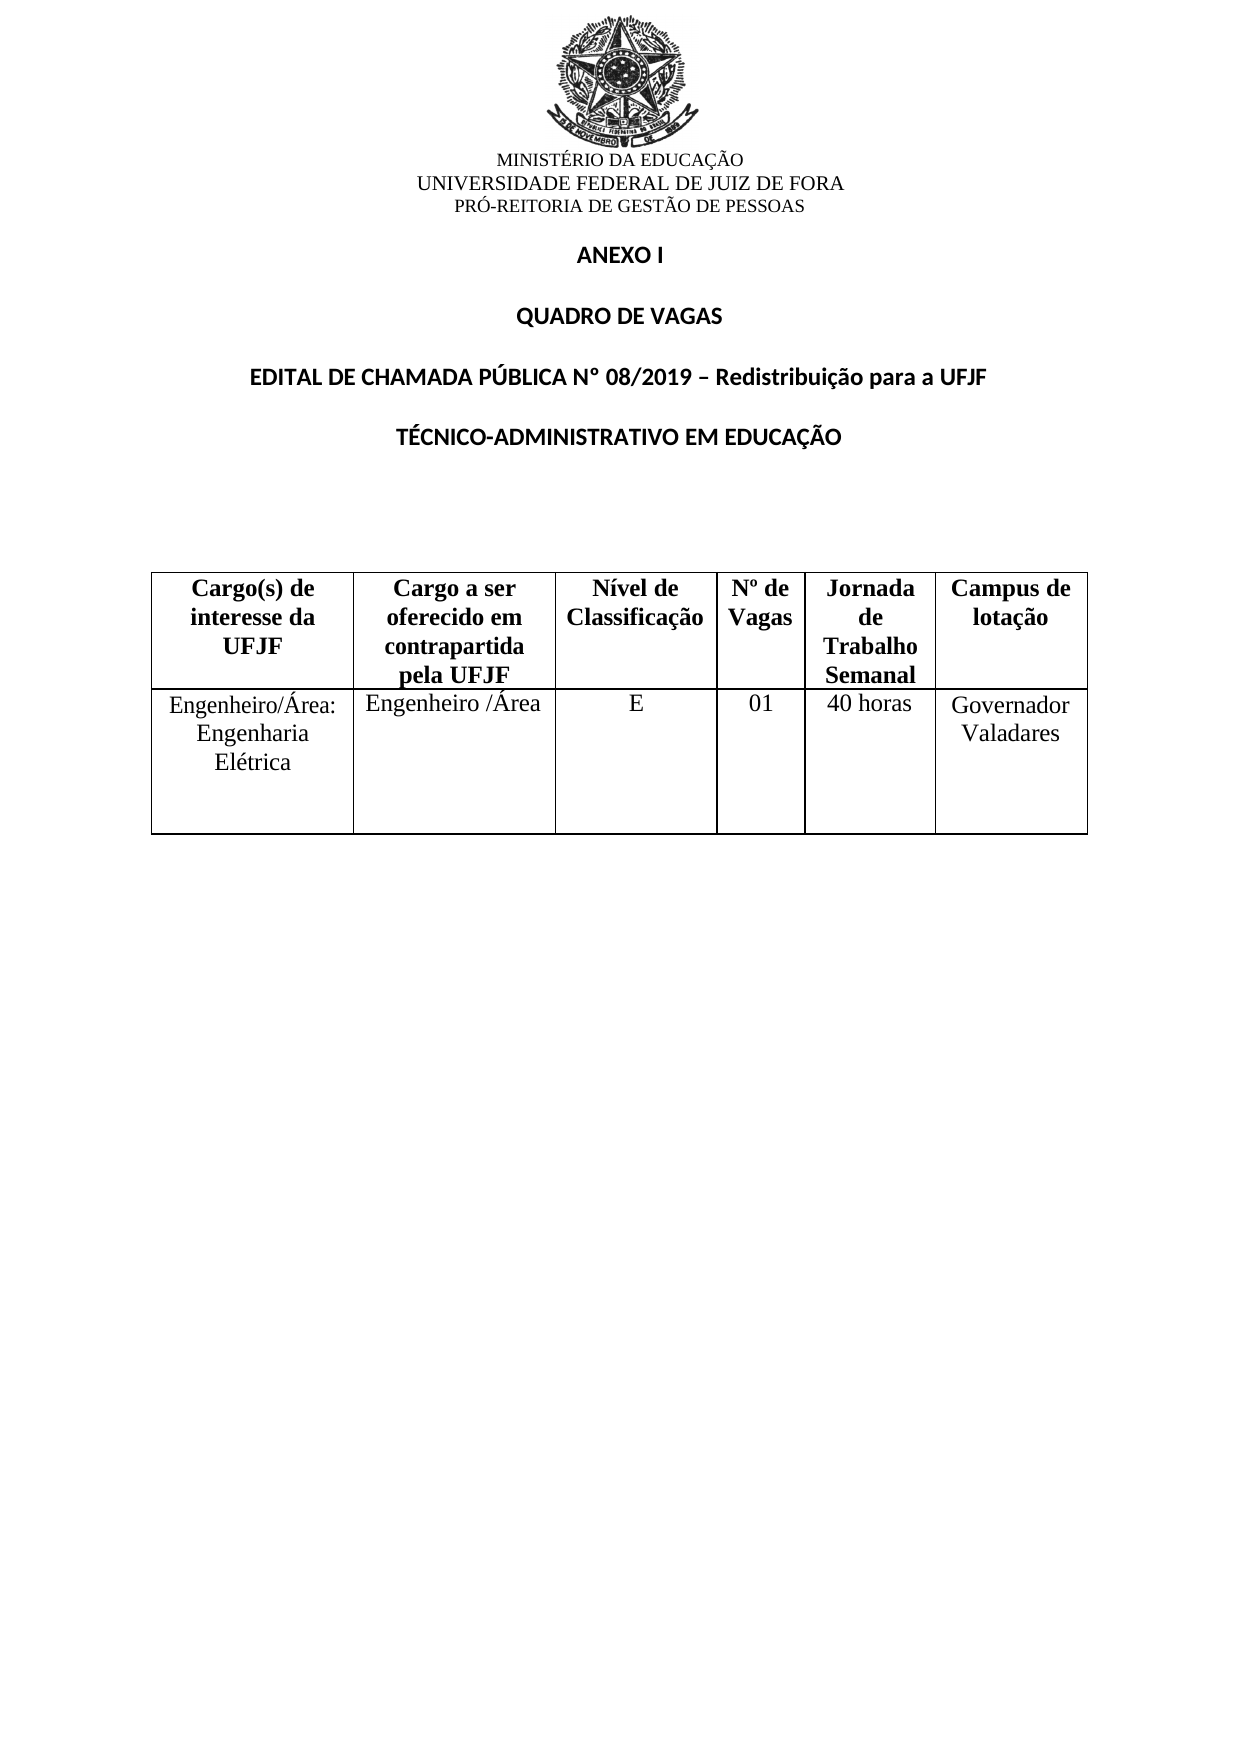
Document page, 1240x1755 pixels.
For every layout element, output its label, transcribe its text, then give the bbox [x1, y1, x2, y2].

table_header Jornada de Trabalho Semanal [806, 573, 935, 688]
table_cell Engenheiro/Área: Engenharia Elétrica [152, 690, 353, 833]
subtitle ANEXO I QUADRO DE VAGAS [516, 239, 755, 331]
table_header Nível de Classificação [556, 573, 716, 688]
table_cell Engenheiro /Área [354, 690, 555, 833]
table_header Cargo(s) de interesse da UFJF [152, 573, 353, 688]
table_cell Governador Valadares [936, 690, 1087, 833]
table_header Cargo a ser oferecido em contrapartida pela UFJF [354, 573, 555, 688]
table_cell 40 horas [806, 690, 935, 833]
text EDITAL DE CHAMADA PÚBLICA Nº 08/2019 – Redistribuição para a UFJF TÉCNICO-ADMINISTRATIVO EM EDUCAÇÃO [249, 361, 991, 452]
table_header Campus de lotação [936, 573, 1087, 688]
table_cell 01 [718, 690, 804, 833]
table_cell E [556, 690, 716, 833]
table_header Nº de Vagas [718, 573, 804, 688]
